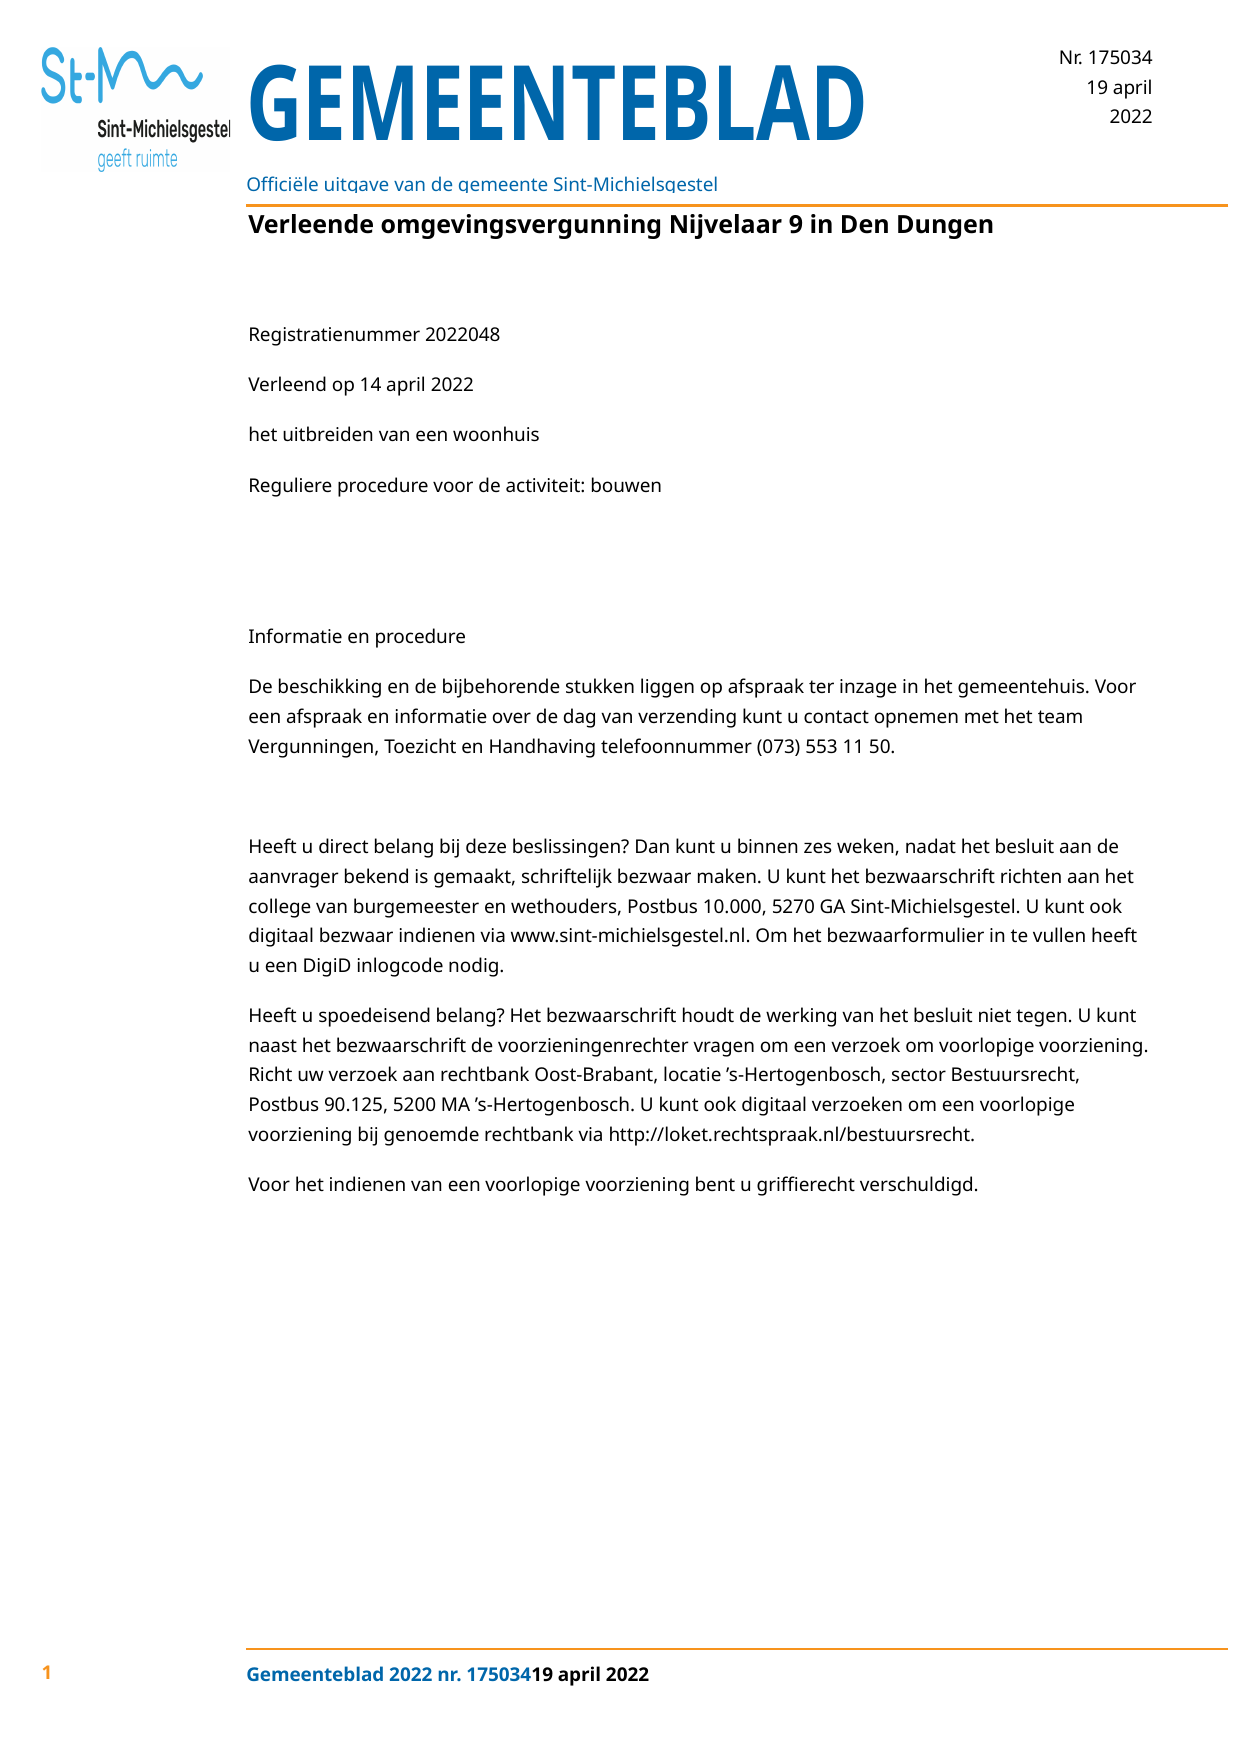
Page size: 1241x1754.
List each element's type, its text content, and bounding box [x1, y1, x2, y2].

text Voor het indienen van een voorlopige voorziening bent u griffierecht verschuldigd. [248, 1171, 1152, 1197]
picture [41, 47, 231, 172]
text Heeft u spoedeisend belang? Het bezwaarschrift houdt de werking van het besluit niet tegen. U kunt naast het bezwaarschrift de voorzieningenrechter vragen om een verzoek om voorlopige voorziening. Richt uw verzoek aan rechtbank Oost-Brabant, locatie ’s-Hertogenbosch, sector Bestuursrecht, Postbus 90.125, 5200 MA ’s-Hertogenbosch. U kunt ook digitaal verzoeken om een voorlopige voorziening bij genoemde rechtbank via http://loket.rechtspraak.nl/bestuursrecht. [248, 1002, 1152, 1146]
text het uitbreiden van een woonhuis [248, 422, 1152, 447]
text Verleend op 14 april 2022 [248, 371, 1152, 397]
text De beschikking en de bijbehorende stukken liggen op afspraak ter inzage in het gemeentehuis. Voor een afspraak en informatie over de dag van verzending kunt u contact opnemen met het team Vergunningen, Toezicht en Handhaving telefoonnummer (073) 553 11 50. [248, 674, 1152, 758]
text Registratienummer 2022048 [248, 321, 1152, 346]
text Heeft u direct belang bij deze beslissingen? Dan kunt u binnen zes weken, nadat het besluit aan de aanvrager bekend is gemaakt, schriftelijk bezwaar maken. U kunt het bezwaarschrift richten aan het college van burgemeester en wethouders, Postbus 10.000, 5270 GA Sint-Michielsgestel. U kunt ook digitaal bezwaar indienen via www.sint-michielsgestel.nl. Om het bezwaarformulier in te vullen heeft u een DigiD inlogcode nodig. [248, 834, 1152, 978]
text Informatie en procedure [248, 623, 1152, 649]
text Verleende omgevingsvergunning Nijvelaar 9 in Den Dungen [248, 207, 1152, 241]
text Reguliere procedure voor de activiteit: bouwen [248, 472, 1152, 498]
